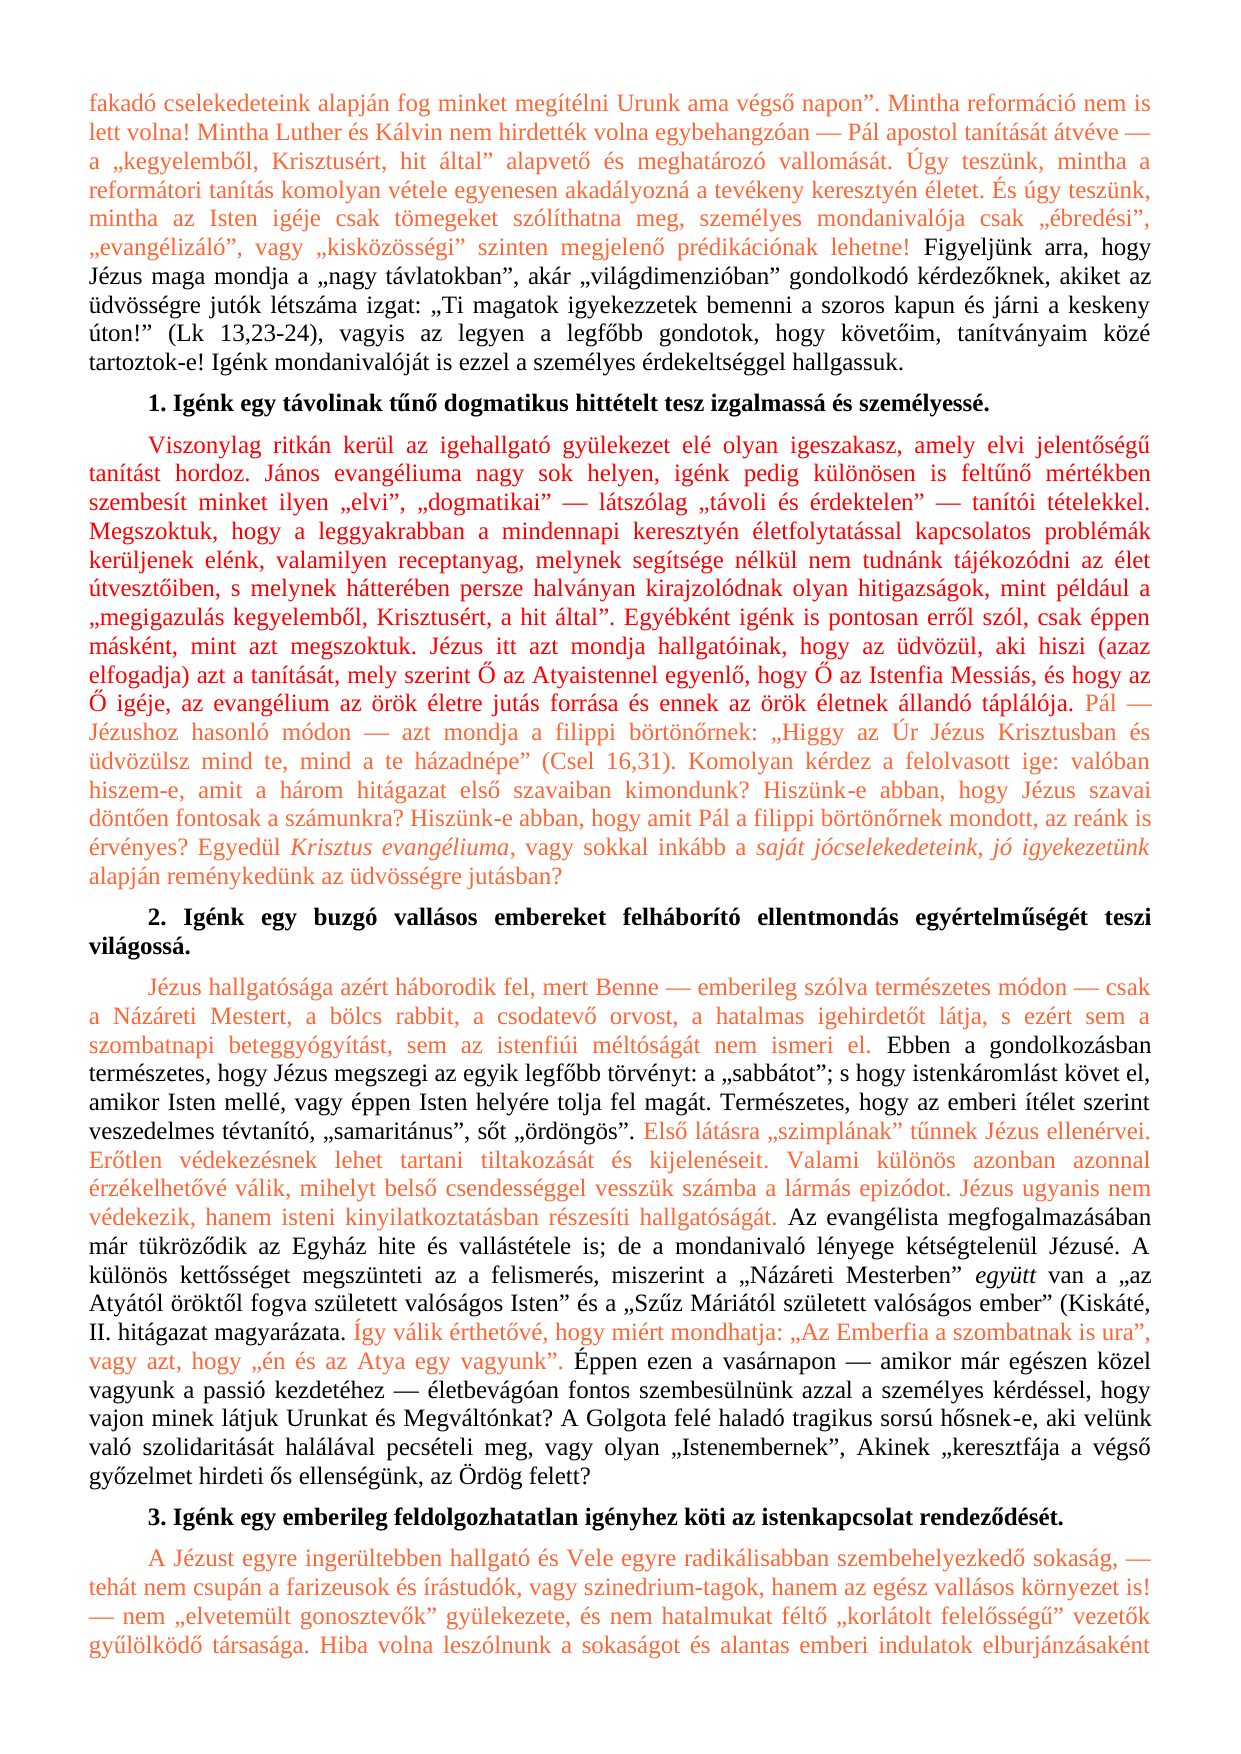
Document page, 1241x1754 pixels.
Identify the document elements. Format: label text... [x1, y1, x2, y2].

text fakadó cselekedeteink alapján fog minket megítélni Urunk ama végső napon”. Mintha reformáció nem is lett volna! Mintha Luther és Kálvin nem hirdették volna egybehangzóan — Pál apostol tanítását átvéve — a „kegyelemből, Krisztusért, hit által” alapvető és meghatározó vallomását. Úgy teszünk, mintha a reformátori tanítás komolyan vétele egyenesen akadályozná a tevékeny keresztyén életet. És úgy teszünk, mintha az Isten igéje csak tömegeket szólíthatna meg, személyes mondanivalója csak „ébredési”, „evangélizáló”, vagy „kisközösségi” szinten megjelenő prédikációnak lehetne! Figyeljünk arra, hogy Jézus maga mondja a „nagy távlatokban”, akár „világdimenzióban” gondolkodó kérdezőknek, akiket az üdvösségre jutók létszáma izgat: „Ti magatok igyekezzetek bemenni a szoros kapun és járni a keskeny úton!” (Lk 13,23-24), vagyis az legyen a legfőbb gondotok, hogy követőim, tanítványaim közé tartoztok‑e! Igénk mondanivalóját is ezzel a személyes érdekeltséggel hallgassuk. [88, 88, 1152, 376]
text Viszonylag ritkán kerül az igehallgató gyülekezet elé olyan igeszakasz, amely elvi jelentőségű tanítást hordoz. János evangéliuma nagy sok helyen, igénk pedig különösen is feltűnő mértékben szembesít minket ilyen „elvi”, „dogmatikai” — látszólag „távoli és érdektelen” — tanítói tételekkel. Megszoktuk, hogy a leggyakrabban a mindennapi keresztyén életfolytatással kapcsolatos problémák kerüljenek elénk, valamilyen receptanyag, melynek segítsége nélkül nem tudnánk tájékozódni az élet útvesztőiben, s melynek hátterében persze halványan kirajzolódnak olyan hitigazságok, mint például a „megigazulás kegyelemből, Krisztusért, a hit által”. Egyébként igénk is pontosan erről szól, csak éppen másként, mint azt megszoktuk. Jézus itt azt mondja hallgatóinak, hogy az üdvözül, aki hiszi (azaz elfogadja) azt a tanítását, mely szerint Ő az Atyaistennel egyenlő, hogy Ő az Istenfia Messiás, és hogy az Ő igéje, az evangélium az örök életre jutás forrása és ennek az örök életnek állandó táplálója. Pál — Jézushoz hasonló módon — azt mondja a filippi börtönőrnek: „Higgy az Úr Jézus Krisztusban és üdvözülsz mind te, mind a te házadnépe” (Csel 16,31). Komolyan kérdez a felolvasott ige: valóban hiszem‑e, amit a három hitágazat első szavaiban kimondunk? Hiszünk‑e abban, hogy Jézus szavai döntően fontosak a számunkra? Hiszünk‑e abban, hogy amit Pál a filippi börtönőrnek mondott, az reánk is érvényes? Egyedül Krisztus evangéliuma, vagy sokkal inkább a saját jócselekedeteink, jó igyekezetünk alapján reménykedünk az üdvösségre jutásban? [88, 430, 1152, 890]
text Jézus hallgatósága azért háborodik fel, mert Benne — emberileg szólva természetes módon — csak a Názáreti Mestert, a bölcs rabbit, a csodatevő orvost, a hatalmas igehirdetőt látja, s ezért sem a szombatnapi beteggyógyítást, sem az istenfiúi méltóságát nem ismeri el. Ebben a gondolkozásban természetes, hogy Jézus megszegi az egyik legfőbb törvényt: a „sabbátot”; s hogy istenkáromlást követ el, amikor Isten mellé, vagy éppen Isten helyére tolja fel magát. Természetes, hogy az emberi ítélet szerint veszedelmes tévtanító, „samaritánus”, sőt „ördöngös”. Első látásra „szimplának” tűnnek Jézus ellenérvei. Erőtlen védekezésnek lehet tartani tiltakozását és kijelenéseit. Valami különös azonban azonnal érzékelhetővé válik, mihelyt belső csendességgel vesszük számba a lármás epizódot. Jézus ugyanis nem védekezik, hanem isteni kinyilatkoztatásban részesíti hallgatóságát. Az evangélista megfogalmazásában már tükröződik az Egyház hite és vallástétele is; de a mondanivaló lényege kétségtelenül Jézusé. A különös kettősséget megszünteti az a felismerés, miszerint a „Názáreti Mesterben” együtt van a „az Atyától öröktől fogva született valóságos Isten” és a „Szűz Máriától született valóságos ember” (Kiskáté, II. hitágazat magyarázata. Így válik érthetővé, hogy miért mondhatja: „Az Emberfia a szombatnak is ura”, vagy azt, hogy „én és az Atya egy vagyunk”. Éppen ezen a vasárnapon — amikor már egészen közel vagyunk a passió kezdetéhez — életbevágóan fontos szembesülnünk azzal a személyes kérdéssel, hogy vajon minek látjuk Urunkat és Megváltónkat? A Golgota felé haladó tragikus sorsú hősnek‑e, aki velünk való szolidaritását halálával pecsételi meg, vagy olyan „Istenembernek”, Akinek „keresztfája a végső győzelmet hirdeti ős ellenségünk, az Ördög felett? [88, 972, 1152, 1490]
text 3. Igénk egy emberileg feldolgozhatatlan igényhez köti az istenkapcsolat rendeződését. [88, 1502, 1152, 1531]
text 1. Igénk egy távolinak tűnő dogmatikus hittételt tesz izgalmassá és személyessé. [88, 388, 1152, 417]
text 2. Igénk egy buzgó vallásos embereket felháborító ellentmondás egyértelműségét teszi világossá. [88, 902, 1152, 960]
text A Jézust egyre ingerültebben hallgató és Vele egyre radikálisabban szembehelyezkedő sokaság, — tehát nem csupán a farizeusok és írástudók, vagy szinedrium-tagok, hanem az egész vallásos környezet is! — nem „elvetemült gonosztevők” gyülekezete, és nem hatalmukat féltő „korlátolt felelősségű” vezetők gyűlölködő társasága. Hiba volna leszólnunk a sokaságot és alantas emberi indulatok elburjánzásaként [88, 1543, 1152, 1658]
